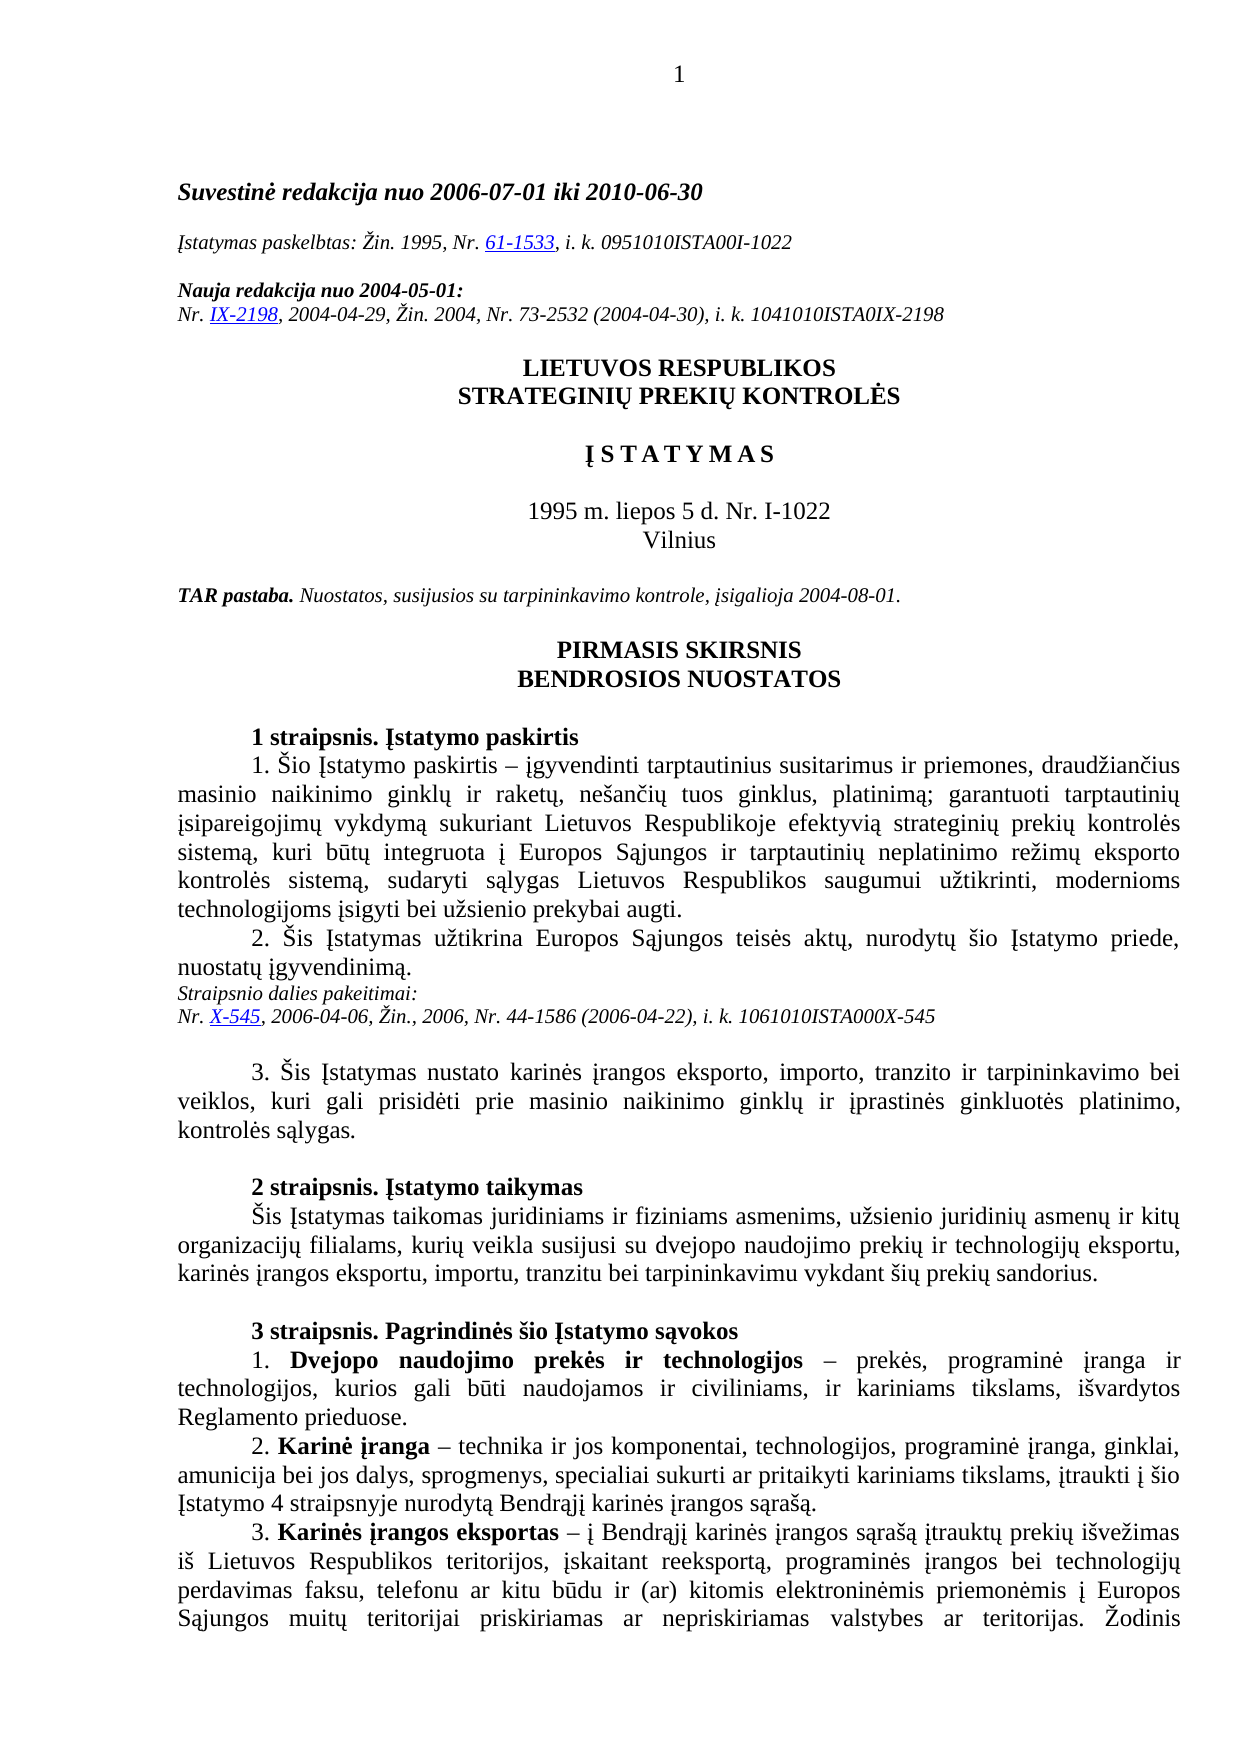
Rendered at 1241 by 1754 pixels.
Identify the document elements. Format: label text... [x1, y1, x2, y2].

text 3. Karinės įrangos eksportas – į Bendrąjį karinės įrangos sąrašą įtrauktų prekių išvežimas iš Lietuvos Respublikos teritorijos, įskaitant reeksportą, programinės įrangos bei technologijų perdavimas faksu, telefonu ar kitu būdu ir (ar) kitomis elektroninėmis priemonėmis į Europos Sąjungos muitų teritorijai priskiriamas ar nepriskiriamas valstybes ar teritorijas. Žodinis [177, 1517, 1181, 1632]
text STRATEGINIŲ PREKIŲ KONTROLĖS [177, 381, 1181, 410]
text 1 straipsnis. Įstatymo paskirtis [177, 722, 1181, 750]
text Nr. IX-2198, 2004-04-29, Žin. 2004, Nr. 73-2532 (2004-04-30), i. k. 1041010ISTA0IX-2198 [177, 302, 1181, 326]
text Straipsnio dalies pakeitimai: [177, 980, 1181, 1004]
text 3. Šis Įstatymas nustato karinės įrangos eksporto, importo, tranzito ir tarpininkavimo bei veiklos, kuri gali prisidėti prie masinio naikinimo ginklų ir įprastinės ginkluotės platinimo, kontrolės sąlygas. [177, 1057, 1181, 1143]
text 2. Šis Įstatymas užtikrina Europos Sąjungos teisės aktų, nurodytų šio Įstatymo priede, nuostatų įgyvendinimą. [177, 923, 1181, 980]
text LIETUVOS RESPUBLIKOS [177, 353, 1181, 381]
text TAR pastaba. Nuostatos, susijusios su tarpininkavimo kontrole, įsigalioja 2004-08-01. [177, 583, 1181, 607]
text 3 straipsnis. Pagrindinės šio Įstatymo sąvokos [177, 1316, 1181, 1345]
text Į S T A T Y M A S [177, 439, 1181, 468]
text Nr. X-545, 2006-04-06, Žin., 2006, Nr. 44-1586 (2006-04-22), i. k. 1061010ISTA000X-545 [177, 1004, 1181, 1028]
text Suvestinė redakcija nuo 2006-07-01 iki 2010-06-30 [177, 177, 1181, 206]
text 1995 m. liepos 5 d. Nr. I-1022 [177, 496, 1181, 525]
text Vilnius [177, 525, 1181, 554]
text Nauja redakcija nuo 2004-05-01: [177, 278, 1181, 302]
text BENDROSIOS NUOSTATOS [177, 664, 1181, 693]
text Įstatymas paskelbtas: Žin. 1995, Nr. 61-1533, i. k. 0951010ISTA00I-1022 [177, 230, 1181, 254]
text Šis Įstatymas taikomas juridiniams ir fiziniams asmenims, užsienio juridinių asmenų ir kitų organizacijų filialams, kurių veikla susijusi su dvejopo naudojimo prekių ir technologijų eksportu, karinės įrangos eksportu, importu, tranzitu bei tarpininkavimu vykdant šių prekių sandorius. [177, 1201, 1181, 1287]
text PIRMASIS SKIRSNIS [177, 635, 1181, 664]
text 1. Dvejopo naudojimo prekės ir technologijos – prekės, programinė įranga ir technologijos, kurios gali būti naudojamos ir civiliniams, ir kariniams tikslams, išvardytos Reglamento prieduose. [177, 1345, 1181, 1431]
text 2 straipsnis. Įstatymo taikymas [177, 1172, 1181, 1201]
text 1. Šio Įstatymo paskirtis – įgyvendinti tarptautinius susitarimus ir priemones, draudžiančius masinio naikinimo ginklų ir raketų, nešančių tuos ginklus, platinimą; garantuoti tarptautinių įsipareigojimų vykdymą sukuriant Lietuvos Respublikoje efektyvią strateginių prekių kontrolės sistemą, kuri būtų integruota į Europos Sąjungos ir tarptautinių neplatinimo režimų eksporto kontrolės sistemą, sudaryti sąlygas Lietuvos Respublikos saugumui užtikrinti, modernioms technologijoms įsigyti bei užsienio prekybai augti. [177, 750, 1181, 923]
text 2. Karinė įranga – technika ir jos komponentai, technologijos, programinė įranga, ginklai, amunicija bei jos dalys, sprogmenys, specialiai sukurti ar pritaikyti kariniams tikslams, įtraukti į šio Įstatymo 4 straipsnyje nurodytą Bendrąjį karinės įrangos sąrašą. [177, 1431, 1181, 1517]
